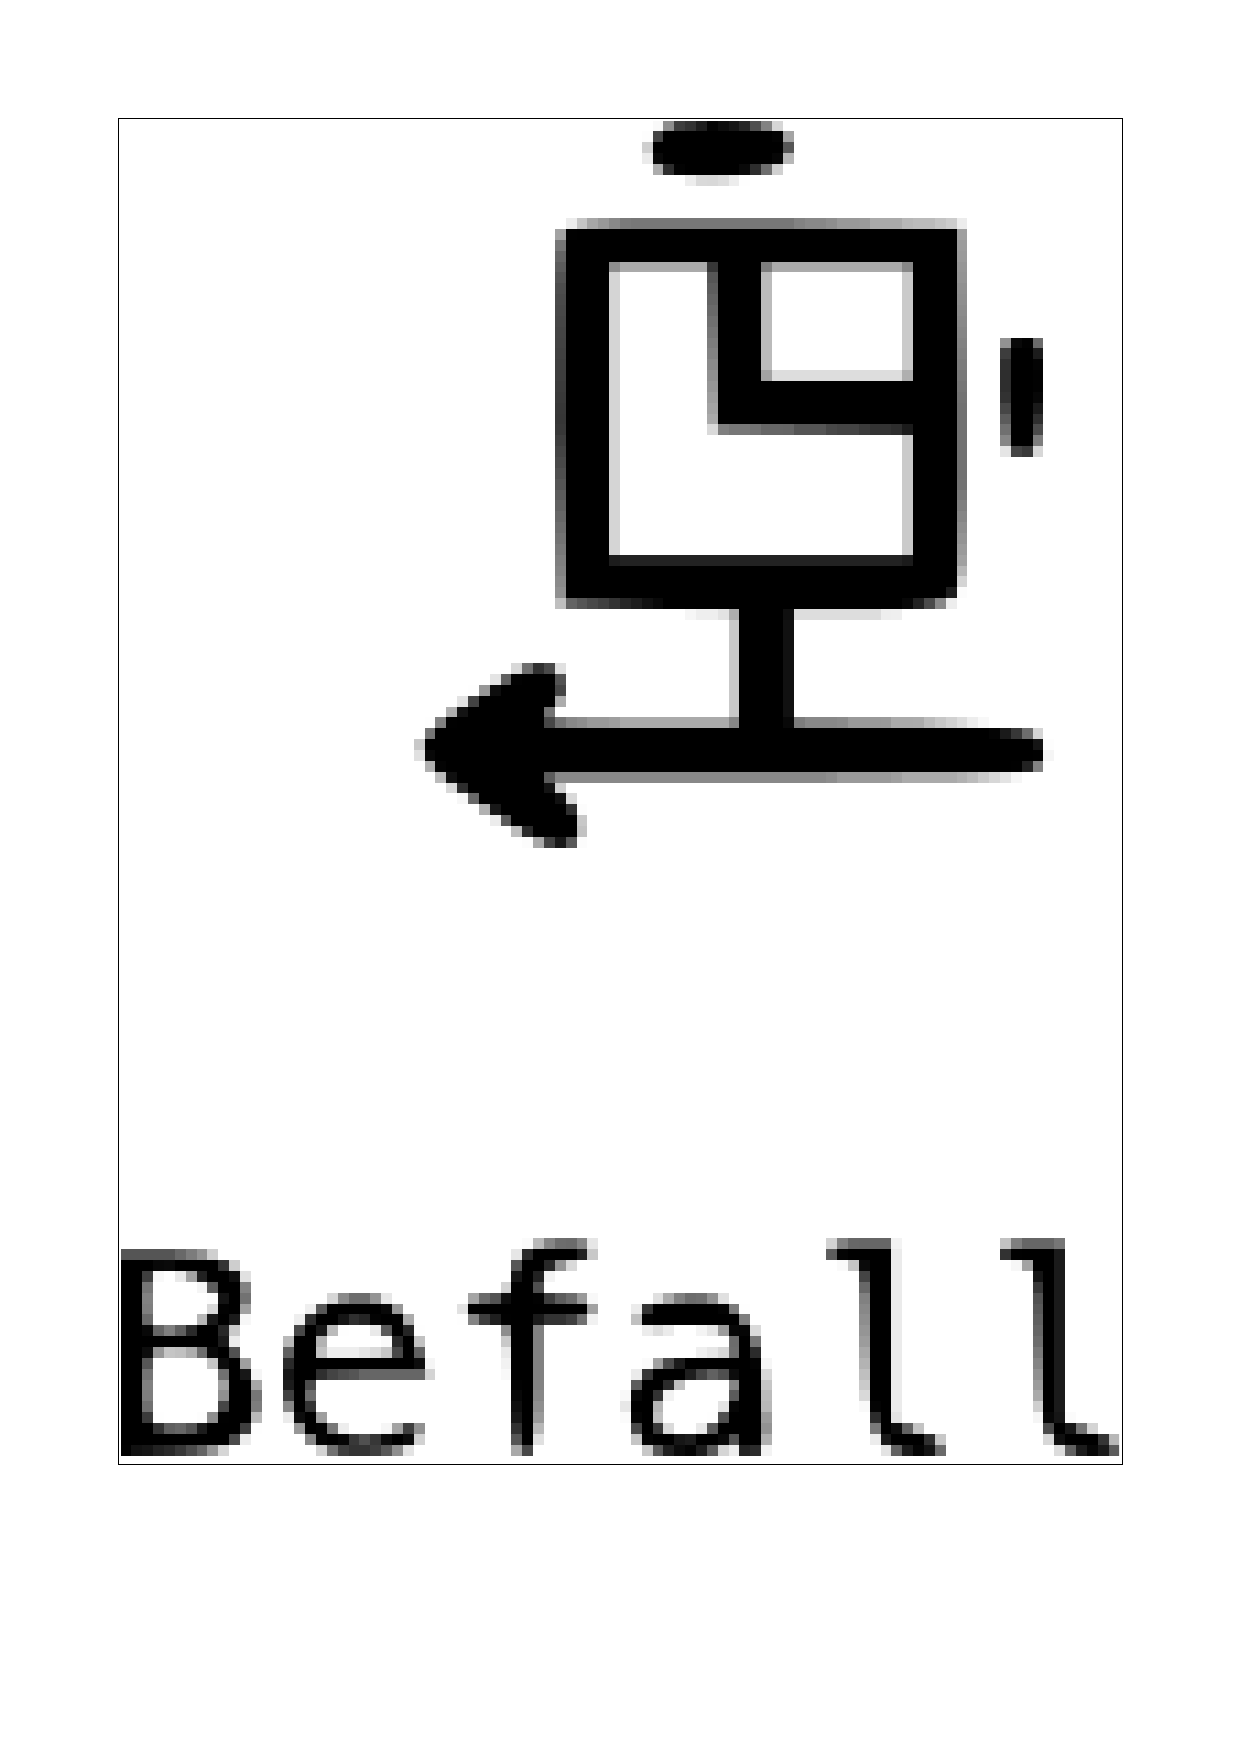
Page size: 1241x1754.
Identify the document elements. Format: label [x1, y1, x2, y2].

picture [121, 121, 1120, 1456]
table_cell [119, 119, 1122, 1464]
